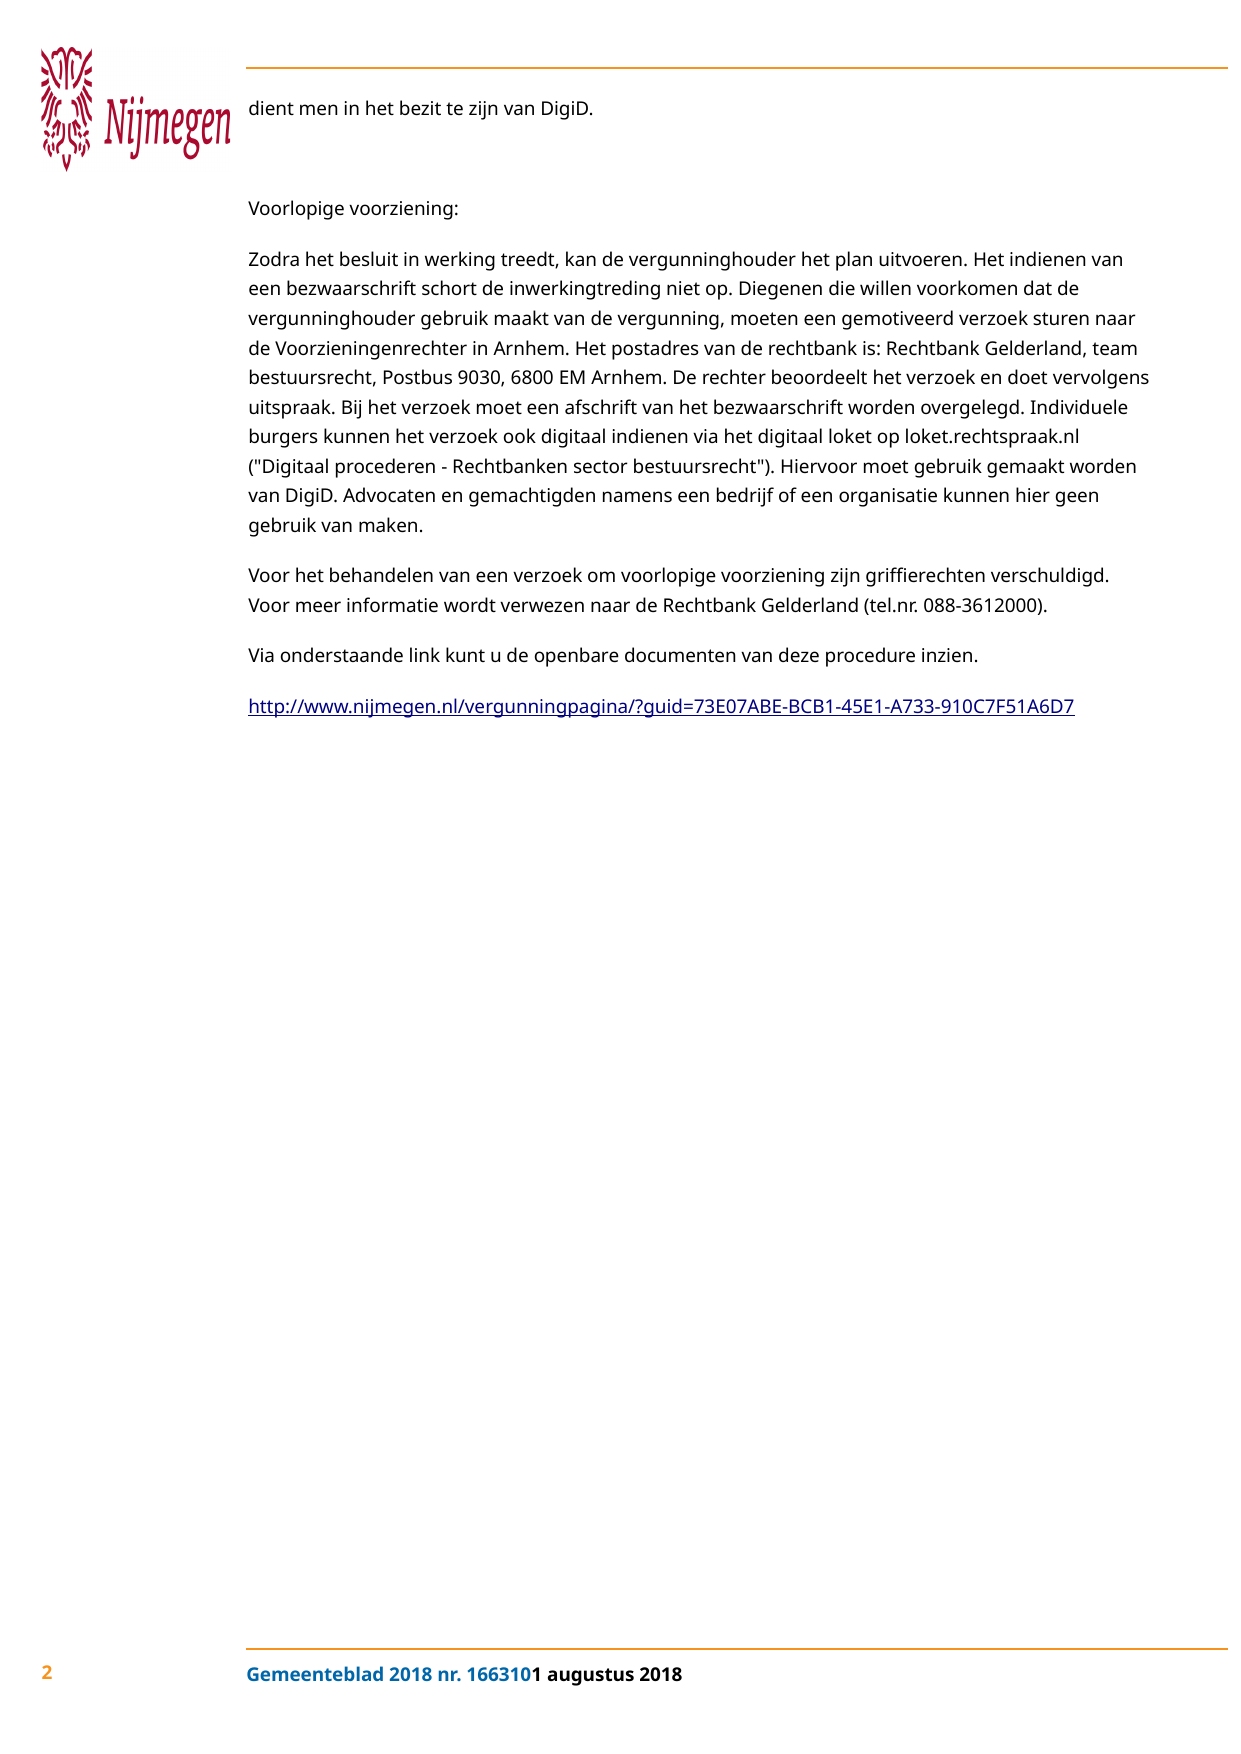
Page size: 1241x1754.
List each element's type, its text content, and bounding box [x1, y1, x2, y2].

picture [41, 47, 231, 172]
text http://www.nijmegen.nl/vergunningpagina/?guid=73E07ABE-BCB1-45E1-A733-910C7F51A6D7 [248, 693, 1152, 719]
text Voor het behandelen van een verzoek om voorlopige voorziening zijn griffierechten verschuldigd. Voor meer informatie wordt verwezen naar de Rechtbank Gelderland (tel.nr. 088-3612000). [248, 563, 1152, 618]
text dient men in het bezit te zijn van DigiD. [248, 95, 1152, 121]
text Zodra het besluit in werking treedt, kan de vergunninghouder het plan uitvoeren. Het indienen van een bezwaarschrift schort de inwerkingtreding niet op. Diegenen die willen voorkomen dat de vergunninghouder gebruik maakt van de vergunning, moeten een gemotiveerd verzoek sturen naar de Voorzieningenrechter in Arnhem. Het postadres van de rechtbank is: Rechtbank Gelderland, team bestuursrecht, Postbus 9030, 6800 EM Arnhem. De rechter beoordeelt het verzoek en doet vervolgens uitspraak. Bij het verzoek moet een afschrift van het bezwaarschrift worden overgelegd. Individuele burgers kunnen het verzoek ook digitaal indienen via het digitaal loket op loket.rechtspraak.nl ("Digitaal procederen - Rechtbanken sector bestuursrecht"). Hiervoor moet gebruik gemaakt worden van DigiD. Advocaten en gemachtigden namens een bedrijf of een organisatie kunnen hier geen gebruik van maken. [248, 246, 1152, 538]
text Voorlopige voorziening: [248, 196, 1152, 221]
text Via onderstaande link kunt u de openbare documenten van deze procedure inzien. [248, 643, 1152, 668]
